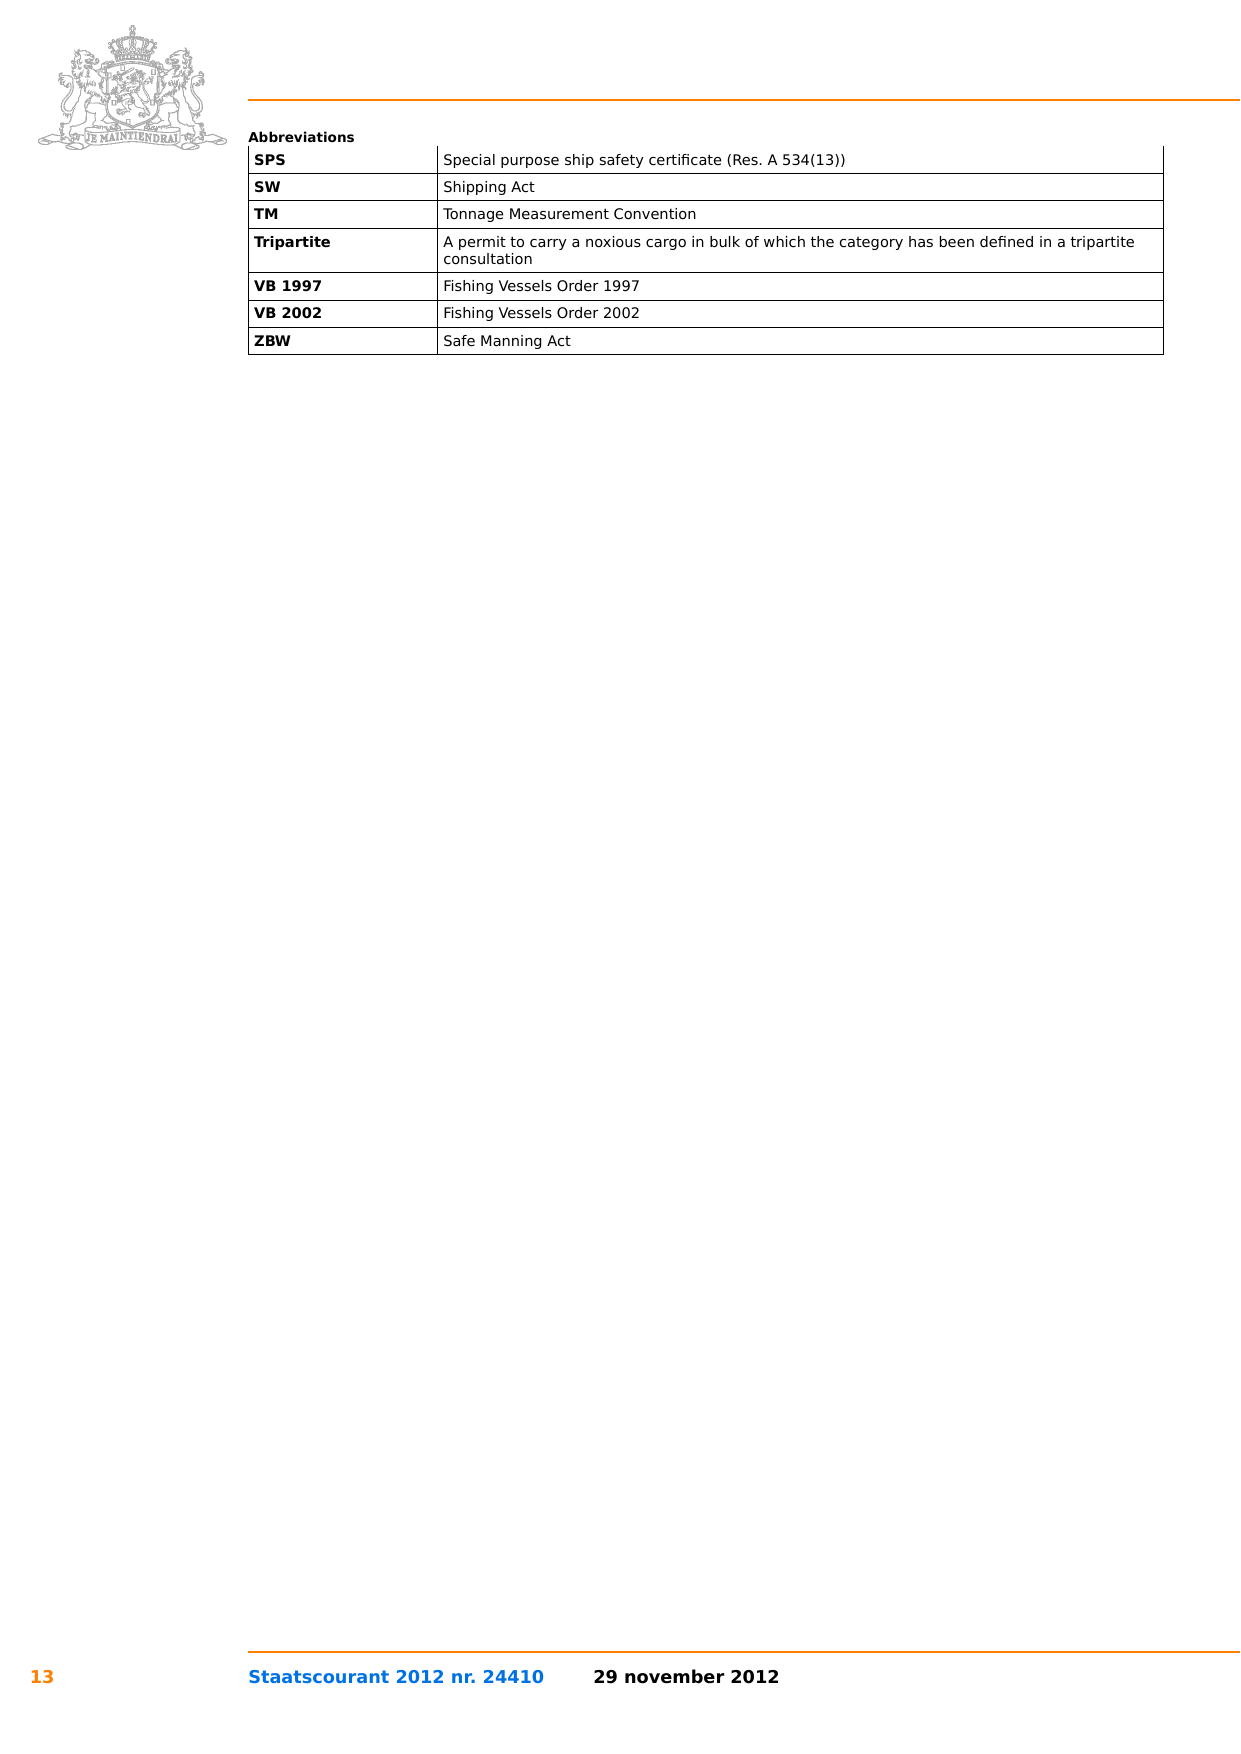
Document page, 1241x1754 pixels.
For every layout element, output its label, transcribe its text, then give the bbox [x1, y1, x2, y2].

table_cell A permit to carry a noxious cargo in bulk of which the category has been defined in a tripartite consultation [438, 229, 1163, 272]
table_cell SPS [249, 146, 437, 173]
table_cell Special purpose ship safety certificate (Res. A 534(13)) [438, 146, 1163, 173]
picture [38, 25, 227, 150]
table_cell VB 1997 [249, 273, 437, 299]
table_header Abbreviations [248, 130, 1163, 146]
table_cell SW [249, 174, 437, 200]
table_cell Tonnage Measurement Convention [438, 201, 1163, 228]
table_cell Shipping Act [438, 174, 1163, 200]
table_cell Tripartite [249, 229, 437, 272]
table_cell VB 2002 [249, 301, 437, 327]
table_cell Fishing Vessels Order 1997 [438, 273, 1163, 299]
table_cell TM [249, 201, 437, 228]
table_cell ZBW [249, 328, 437, 354]
table_cell Safe Manning Act [438, 328, 1163, 354]
table_cell Fishing Vessels Order 2002 [438, 301, 1163, 327]
